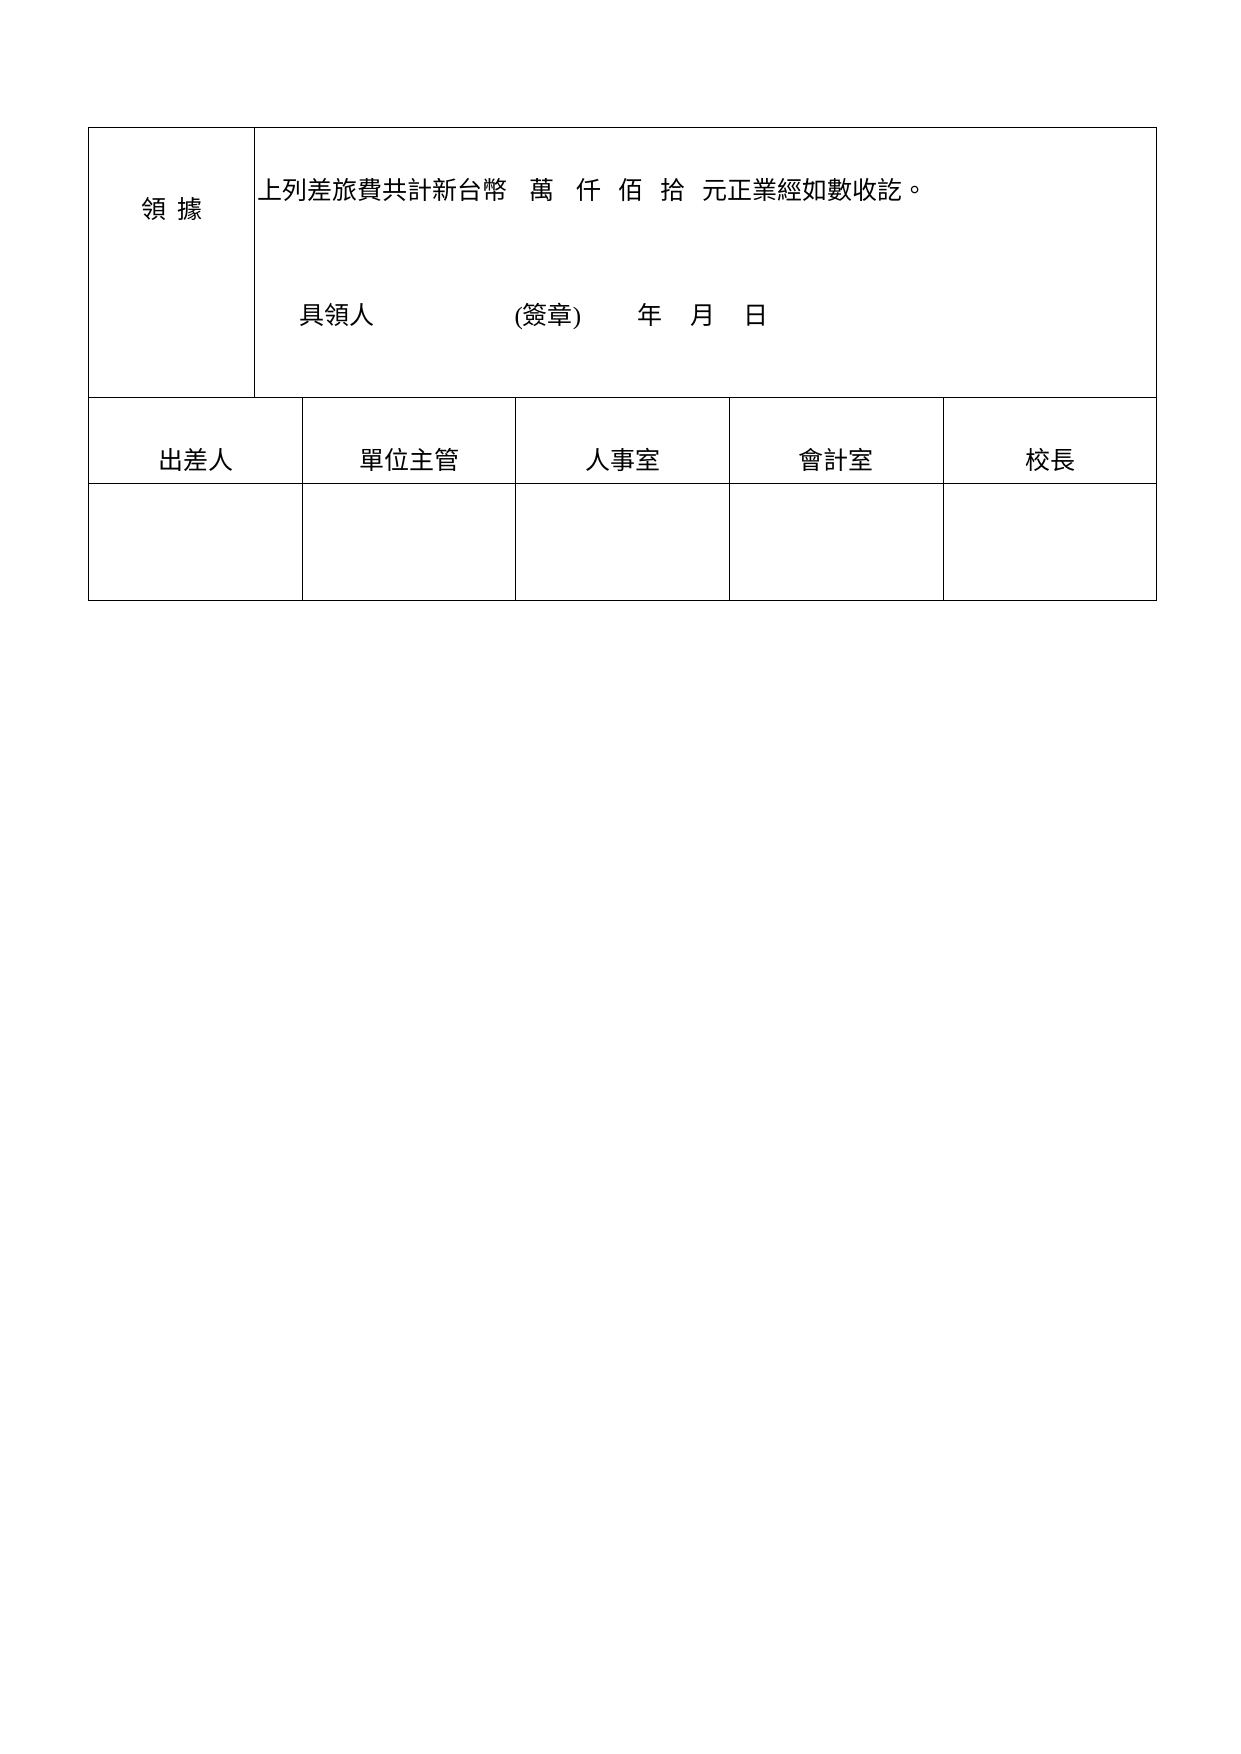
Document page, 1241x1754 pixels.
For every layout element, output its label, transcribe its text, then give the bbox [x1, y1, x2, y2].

table_cell 上列差旅費共計新台幣 萬 仟 佰 拾 元正業經如數收訖。 具領人 (簽章) 年 月 日 [255, 128, 1156, 397]
table_cell [303, 484, 515, 600]
table_cell [89, 484, 302, 600]
table_cell 領 據 [89, 128, 254, 397]
table_cell [516, 484, 729, 600]
table_cell 出差人 [89, 398, 302, 483]
table_cell 校長 [944, 398, 1156, 483]
table_cell 會計室 [730, 398, 943, 483]
table_cell 人事室 [516, 398, 729, 483]
table_cell 單位主管 [303, 398, 515, 483]
table_cell [730, 484, 943, 600]
table_cell [944, 484, 1156, 600]
